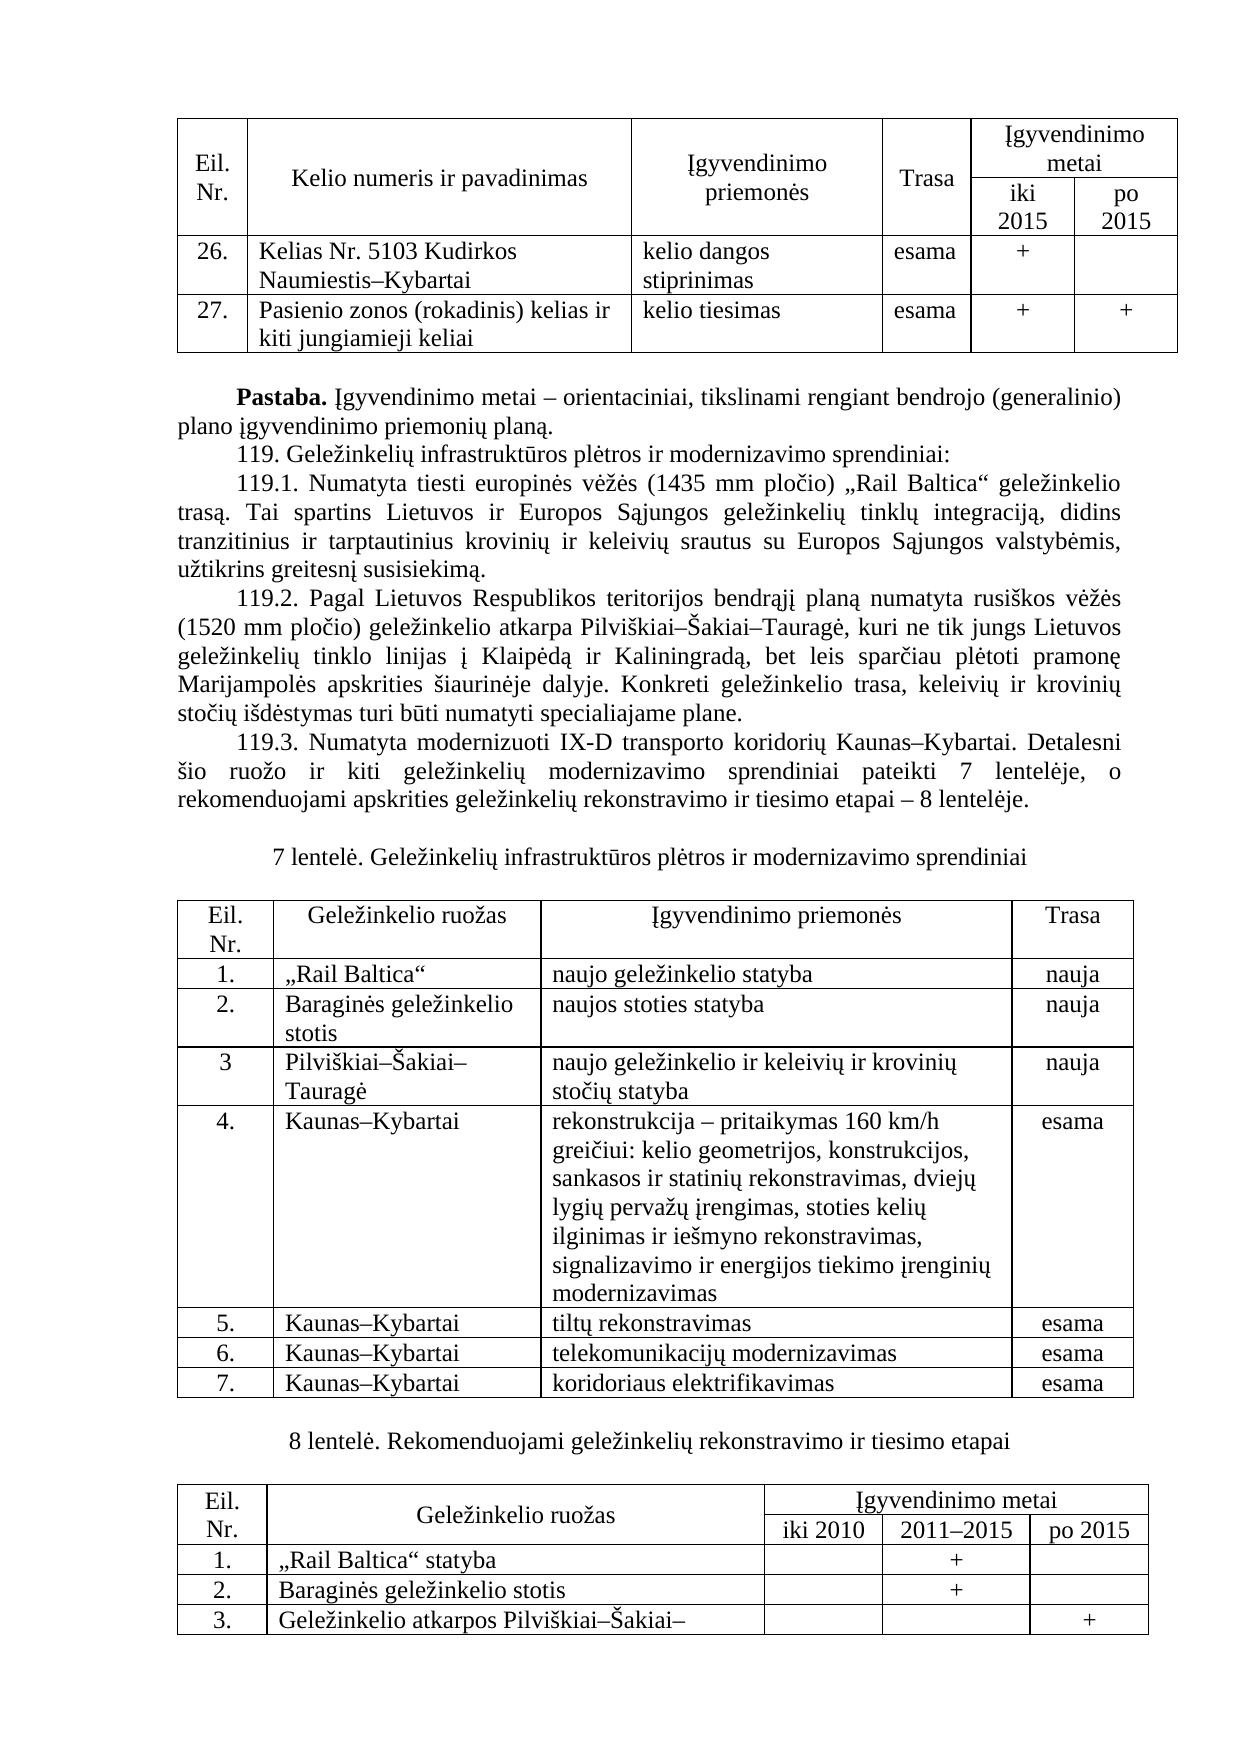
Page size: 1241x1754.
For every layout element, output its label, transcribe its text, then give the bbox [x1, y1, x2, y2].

table_cell naujo geležinkelio statyba [542, 959, 1011, 988]
table_cell koridoriaus elektrifikavimas [542, 1368, 1011, 1397]
table_cell 3. [178, 1605, 266, 1633]
table_cell 1. [178, 959, 273, 988]
table_cell 7. [178, 1368, 273, 1397]
table_cell + [1031, 1605, 1148, 1633]
table_cell „Rail Baltica“ statyba [268, 1545, 764, 1574]
table_cell Kaunas–Kybartai [274, 1338, 540, 1367]
table_cell esama [1013, 1308, 1133, 1337]
table_header Eil. Nr. [178, 1485, 266, 1544]
table_cell + [883, 1545, 1029, 1574]
table_cell telekomunikacijų modernizavimas [542, 1338, 1011, 1367]
table_cell Pasienio zonos (rokadinis) kelias ir kiti jungiamieji keliai [248, 295, 631, 352]
table_cell Baraginės geležinkelio stotis [274, 989, 540, 1046]
text 119. Geležinkelių infrastruktūros plėtros ir modernizavimo sprendiniai: [177, 439, 1122, 468]
table_cell esama [1013, 1338, 1133, 1367]
table_header Trasa [1013, 901, 1133, 958]
table_cell [765, 1575, 882, 1604]
table_cell + [972, 295, 1074, 352]
table_cell esama [883, 236, 970, 294]
table_cell nauja [1013, 959, 1133, 988]
table_header Įgyvendinimo priemonės [542, 901, 1011, 958]
table_cell [1031, 1575, 1148, 1604]
text 119.3. Numatyta modernizuoti IX-D transporto koridorių Kaunas–Kybartai. Detalesni šio ruožo ir kiti geležinkelių modernizavimo sprendiniai pateikti 7 lentelėje, o rekomenduojami apskrities geležinkelių rekonstravimo ir tiesimo etapai – 8 lentelėje. [177, 727, 1122, 813]
table_cell 26. [178, 236, 247, 294]
table_cell 2. [178, 989, 273, 1046]
table_header Trasa [883, 119, 970, 235]
table_header Geležinkelio ruožas [274, 901, 540, 958]
table_cell [765, 1545, 882, 1574]
table_cell Kaunas–Kybartai [274, 1106, 540, 1307]
table_cell Geležinkelio atkarpos Pilviškiai–Šakiai– [268, 1605, 764, 1633]
table_header Įgyvendinimo metai [972, 119, 1177, 177]
table_cell Kaunas–Kybartai [274, 1368, 540, 1397]
table_cell 4. [178, 1106, 273, 1307]
table_header Įgyvendinimo metai [765, 1485, 1148, 1514]
table_cell 5. [178, 1308, 273, 1337]
table_cell 27. [178, 295, 247, 352]
table_cell iki 2010 [765, 1515, 882, 1544]
table_cell iki 2015 [972, 178, 1074, 235]
text 119.1. Numatyta tiesti europinės vėžės (1435 mm pločio) „Rail Baltica“ geležinkelio trasą. Tai spartins Lietuvos ir Europos Sąjungos geležinkelių tinklų integraciją, didins tranzitinius ir tarptautinius krovinių ir keleivių srautus su Europos Sąjungos valstybėmis, užtikrins greitesnį susisiekimą. [177, 468, 1122, 583]
table_cell Baraginės geležinkelio stotis [268, 1575, 764, 1604]
table_header Eil. Nr. [178, 119, 247, 235]
table_cell [1075, 236, 1177, 294]
table_cell + [1075, 295, 1177, 352]
text 119.2. Pagal Lietuvos Respublikos teritorijos bendrąjį planą numatyta rusiškos vėžės (1520 mm pločio) geležinkelio atkarpa Pilviškiai–Šakiai–Tauragė, kuri ne tik jungs Lietuvos geležinkelių tinklo linijas į Klaipėdą ir Kaliningradą, bet leis sparčiau plėtoti pramonę Marijampolės apskrities šiaurinėje dalyje. Konkreti geležinkelio trasa, keleivių ir krovinių stočių išdėstymas turi būti numatyti specialiajame plane. [177, 583, 1122, 727]
table_cell esama [1013, 1106, 1133, 1307]
text 7 lentelė. Geležinkelių infrastruktūros plėtros ir modernizavimo sprendiniai [177, 842, 1122, 871]
table_header Geležinkelio ruožas [268, 1485, 764, 1544]
table_cell esama [1013, 1368, 1133, 1397]
table_cell naujos stoties statyba [542, 989, 1011, 1046]
table_cell kelio tiesimas [632, 295, 882, 352]
table_cell tiltų rekonstravimas [542, 1308, 1011, 1337]
table_cell 6. [178, 1338, 273, 1367]
table_header Įgyvendinimo priemonės [632, 119, 882, 235]
table_cell Kaunas–Kybartai [274, 1308, 540, 1337]
table_cell [883, 1605, 1029, 1633]
text Pastaba. Įgyvendinimo metai – orientaciniai, tikslinami rengiant bendrojo (generalinio) plano įgyvendinimo priemonių planą. [177, 382, 1122, 439]
table_cell po 2015 [1075, 178, 1177, 235]
table_cell [765, 1605, 882, 1633]
table_cell kelio dangos stiprinimas [632, 236, 882, 294]
table_cell [1031, 1545, 1148, 1574]
table_cell 3 [178, 1048, 273, 1105]
table_header Eil. Nr. [178, 901, 273, 958]
table_cell 2011–2015 [883, 1515, 1029, 1544]
table_cell + [972, 236, 1074, 294]
table_cell Pilviškiai–Šakiai–Tauragė [274, 1048, 540, 1105]
table_cell po 2015 [1031, 1515, 1148, 1544]
table_cell Kelias Nr. 5103 Kudirkos Naumiestis–Kybartai [248, 236, 631, 294]
table_cell nauja [1013, 1048, 1133, 1105]
table_cell esama [883, 295, 970, 352]
table_cell nauja [1013, 989, 1133, 1046]
table_header Kelio numeris ir pavadinimas [248, 119, 631, 235]
table_cell 2. [178, 1575, 266, 1604]
text 8 lentelė. Rekomenduojami geležinkelių rekonstravimo ir tiesimo etapai [177, 1426, 1122, 1455]
table_cell „Rail Baltica“ [274, 959, 540, 988]
table_cell naujo geležinkelio ir keleivių ir krovinių stočių statyba [542, 1048, 1011, 1105]
table_cell 1. [178, 1545, 266, 1574]
table_cell + [883, 1575, 1029, 1604]
table_cell rekonstrukcija – pritaikymas 160 km/h greičiui: kelio geometrijos, konstrukcijos, sankasos ir statinių rekonstravimas, dviejų lygių pervažų įrengimas, stoties kelių ilginimas ir iešmyno rekonstravimas, signalizavimo ir energijos tiekimo įrenginių modernizavimas [542, 1106, 1011, 1307]
